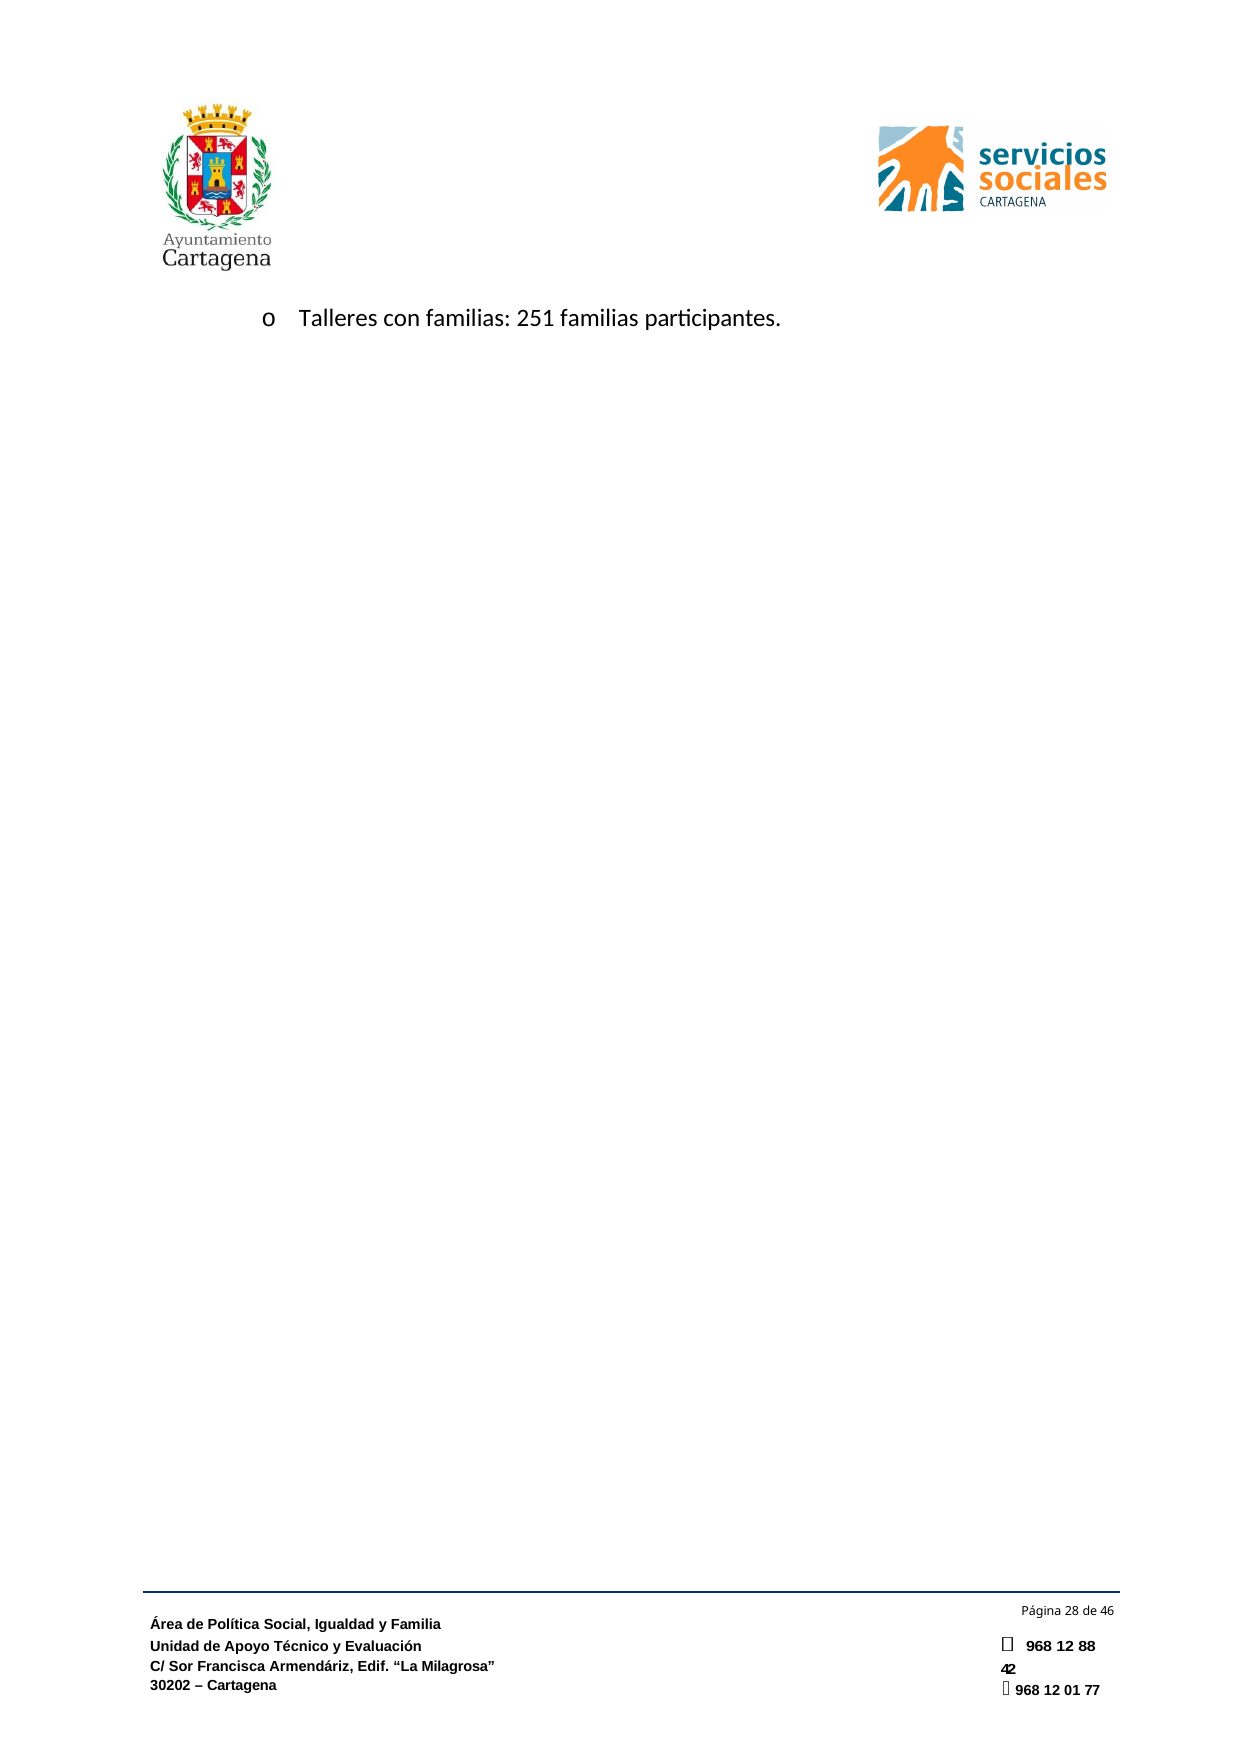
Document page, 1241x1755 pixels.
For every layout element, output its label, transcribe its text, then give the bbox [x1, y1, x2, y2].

list Talleres con familias: 251 familias participantes. [261, 302, 1123, 334]
